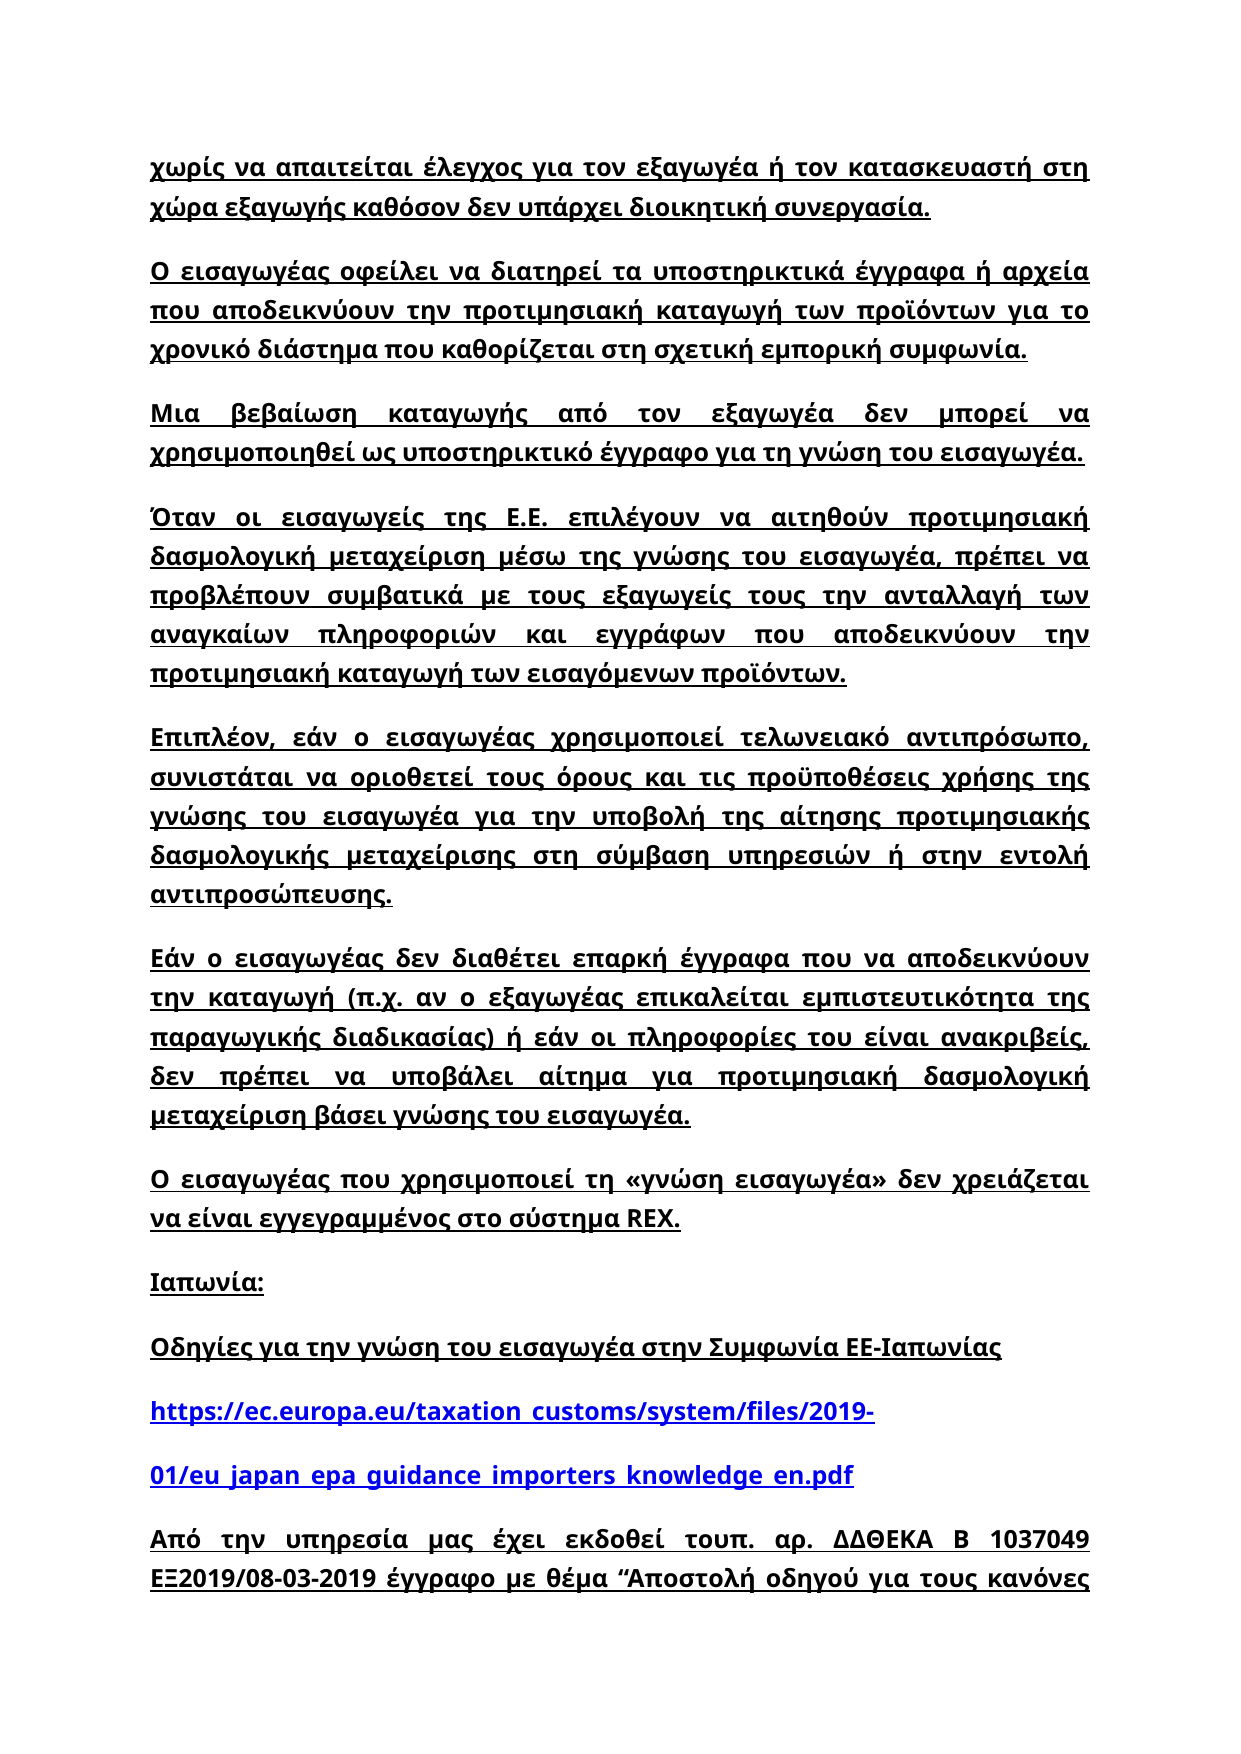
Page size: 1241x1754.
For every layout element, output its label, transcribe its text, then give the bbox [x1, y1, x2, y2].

text Επιπλέον, εάν ο εισαγωγέας χρησιμοποιεί τελωνειακό αντιπρόσωπο, [150, 720, 1090, 749]
text https://ec.europa.eu/taxation_customs/system/files/2019- [150, 1393, 1090, 1427]
text να είναι εγγεγραμμένος στο σύστημα REX. [150, 1192, 1090, 1235]
text χώρα εξαγωγής καθόσον δεν υπάρχει διοικητική συνεργασία. [150, 181, 1090, 223]
text Ο εισαγωγέας οφείλει να διατηρεί τα υποστηρικτικά έγγραφα ή αρχεία [150, 253, 1090, 282]
text Μια βεβαίωση καταγωγής από τον εξαγωγέα δεν μπορεί να [150, 396, 1090, 425]
text δασμολογικής μεταχείρισης στη σύμβαση υπηρεσιών ή στην εντολή [150, 829, 1090, 866]
text προτιμησιακή καταγωγή των εισαγόμενων προϊόντων. [150, 647, 1090, 690]
text 01/eu_japan_epa_guidance_importers_knowledge_en.pdf [150, 1457, 1090, 1492]
text Ιαπωνία: [150, 1265, 1090, 1299]
text Οδηγίες για την γνώση του εισαγωγέα στην Συμφωνία ΕΕ-Ιαπωνίας [150, 1329, 1090, 1363]
text αντιπροσώπευσης. [150, 868, 1090, 911]
text χρονικό διάστημα που καθορίζεται στη σχετική εμπορική συμφωνία. [150, 323, 1090, 366]
text μεταχείριση βάσει γνώσης του εισαγωγέα. [150, 1089, 1090, 1132]
text προβλέπουν συμβατικά με τους εξαγωγείς τους την ανταλλαγή των [150, 569, 1090, 606]
text Εάν ο εισαγωγέας δεν διαθέτει επαρκή έγγραφα που να αποδεικνύουν [150, 941, 1090, 970]
text χρησιμοποιηθεί ως υποστηρικτικό έγγραφο για τη γνώση του εισαγωγέα. [150, 427, 1090, 469]
text δασμολογική μεταχείριση μέσω της γνώσης του εισαγωγέα, πρέπει να [150, 530, 1090, 567]
text Από την υπηρεσία μας έχει εκδοθεί τουπ. αρ. ΔΔΘΕΚΑ Β 1037049 [150, 1522, 1090, 1551]
text Ο εισαγωγέας που χρησιμοποιεί τη «γνώση εισαγωγέα» δεν χρειάζεται [150, 1162, 1090, 1191]
text συνιστάται να οριοθετεί τους όρους και τις προϋποθέσεις χρήσης της [150, 751, 1090, 788]
text χωρίς να απαιτείται έλεγχος για τον εξαγωγέα ή τον κατασκευαστή στη [150, 150, 1090, 179]
text γνώσης του εισαγωγέα για την υποβολή της αίτησης προτιμησιακής [150, 790, 1090, 827]
text αναγκαίων πληροφοριών και εγγράφων που αποδεικνύουν την [150, 608, 1090, 646]
text παραγωγικής διαδικασίας) ή εάν οι πληροφορίες του είναι ανακριβείς, [150, 1011, 1090, 1048]
text ΕΞ2019/08-03-2019 έγγραφο με θέμα “Αποστολή οδηγού για τους κανόνες [150, 1552, 1090, 1590]
text Όταν οι εισαγωγείς της Ε.Ε. επιλέγουν να αιτηθούν προτιμησιακή [150, 499, 1090, 528]
text την καταγωγή (π.χ. αν ο εξαγωγέας επικαλείται εμπιστευτικότητα της [150, 972, 1090, 1009]
text δεν πρέπει να υποβάλει αίτημα για προτιμησιακή δασμολογική [150, 1050, 1090, 1087]
text που αποδεικνύουν την προτιμησιακή καταγωγή των προϊόντων για το [150, 284, 1090, 321]
